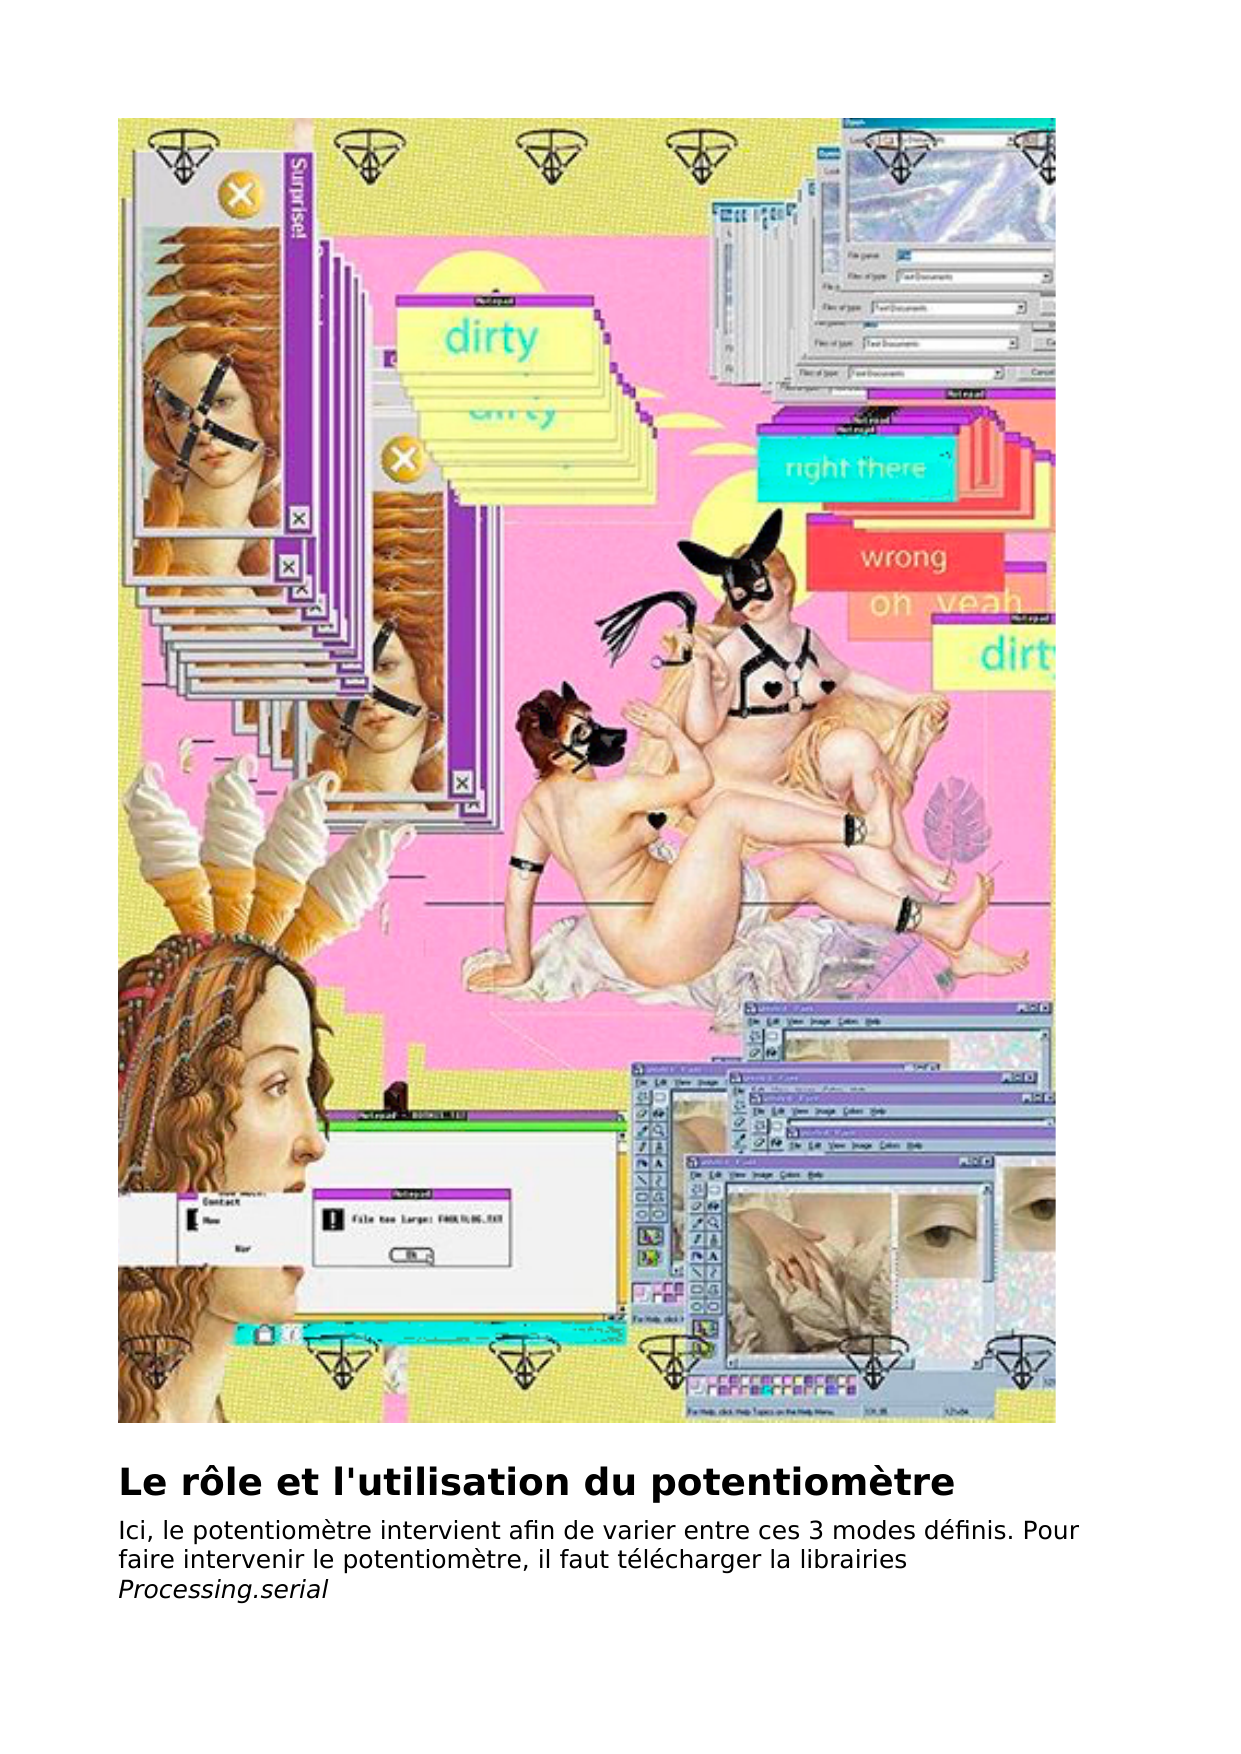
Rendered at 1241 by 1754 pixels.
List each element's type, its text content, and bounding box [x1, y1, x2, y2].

text [1056, 118, 1122, 1423]
subtitle Le rôle et l'utilisation du potentiomètre [118, 1460, 1122, 1504]
text Ici, le potentiomètre intervient afin de varier entre ces 3 modes définis. Pour faire intervenir le potentiomètre, il faut télécharger la librairies Processing.serial [118, 1516, 1122, 1604]
picture [118, 118, 1056, 1423]
